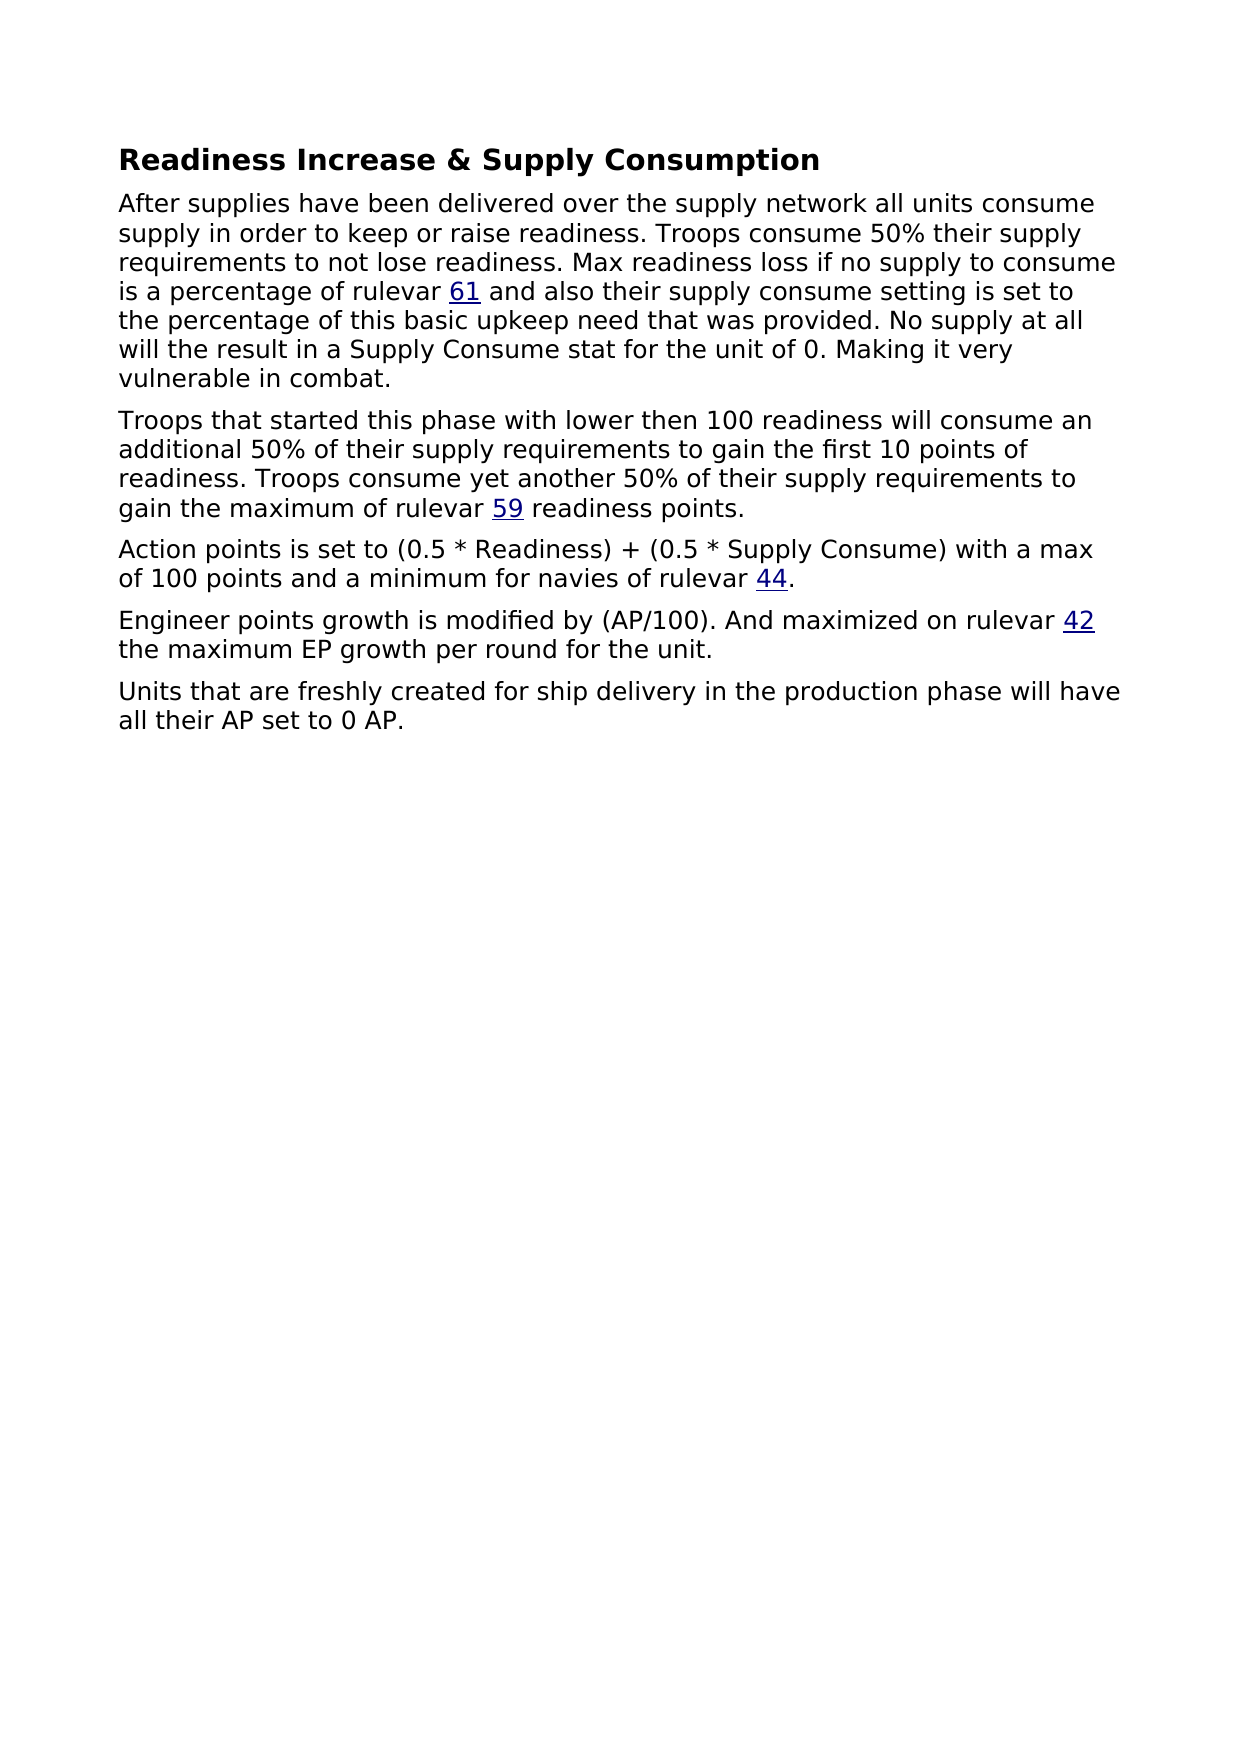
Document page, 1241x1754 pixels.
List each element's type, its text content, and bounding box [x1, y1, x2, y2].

text Action points is set to (0.5 * Readiness) + (0.5 * Supply Consume) with a max of 100 points and a minimum for navies of rulevar 44. [118, 535, 1122, 594]
text Engineer points growth is modified by (AP/100). And maximized on rulevar 42 the maximum EP growth per round for the unit. [118, 606, 1122, 664]
subtitle Readiness Increase & Supply Consumption [118, 143, 1122, 177]
text Units that are freshly created for ship delivery in the production phase will have all their AP set to 0 AP. [118, 677, 1122, 735]
text After supplies have been delivered over the supply network all units consume supply in order to keep or raise readiness. Troops consume 50% their supply requirements to not lose readiness. Max readiness loss if no supply to consume is a percentage of rulevar 61 and also their supply consume setting is set to the percentage of this basic upkeep need that was provided. No supply at all will the result in a Supply Consume stat for the unit of 0. Making it very vulnerable in combat. [118, 189, 1122, 394]
text Troops that started this phase with lower then 100 readiness will consume an additional 50% of their supply requirements to gain the first 10 points of readiness. Troops consume yet another 50% of their supply requirements to gain the maximum of rulevar 59 readiness points. [118, 406, 1122, 523]
